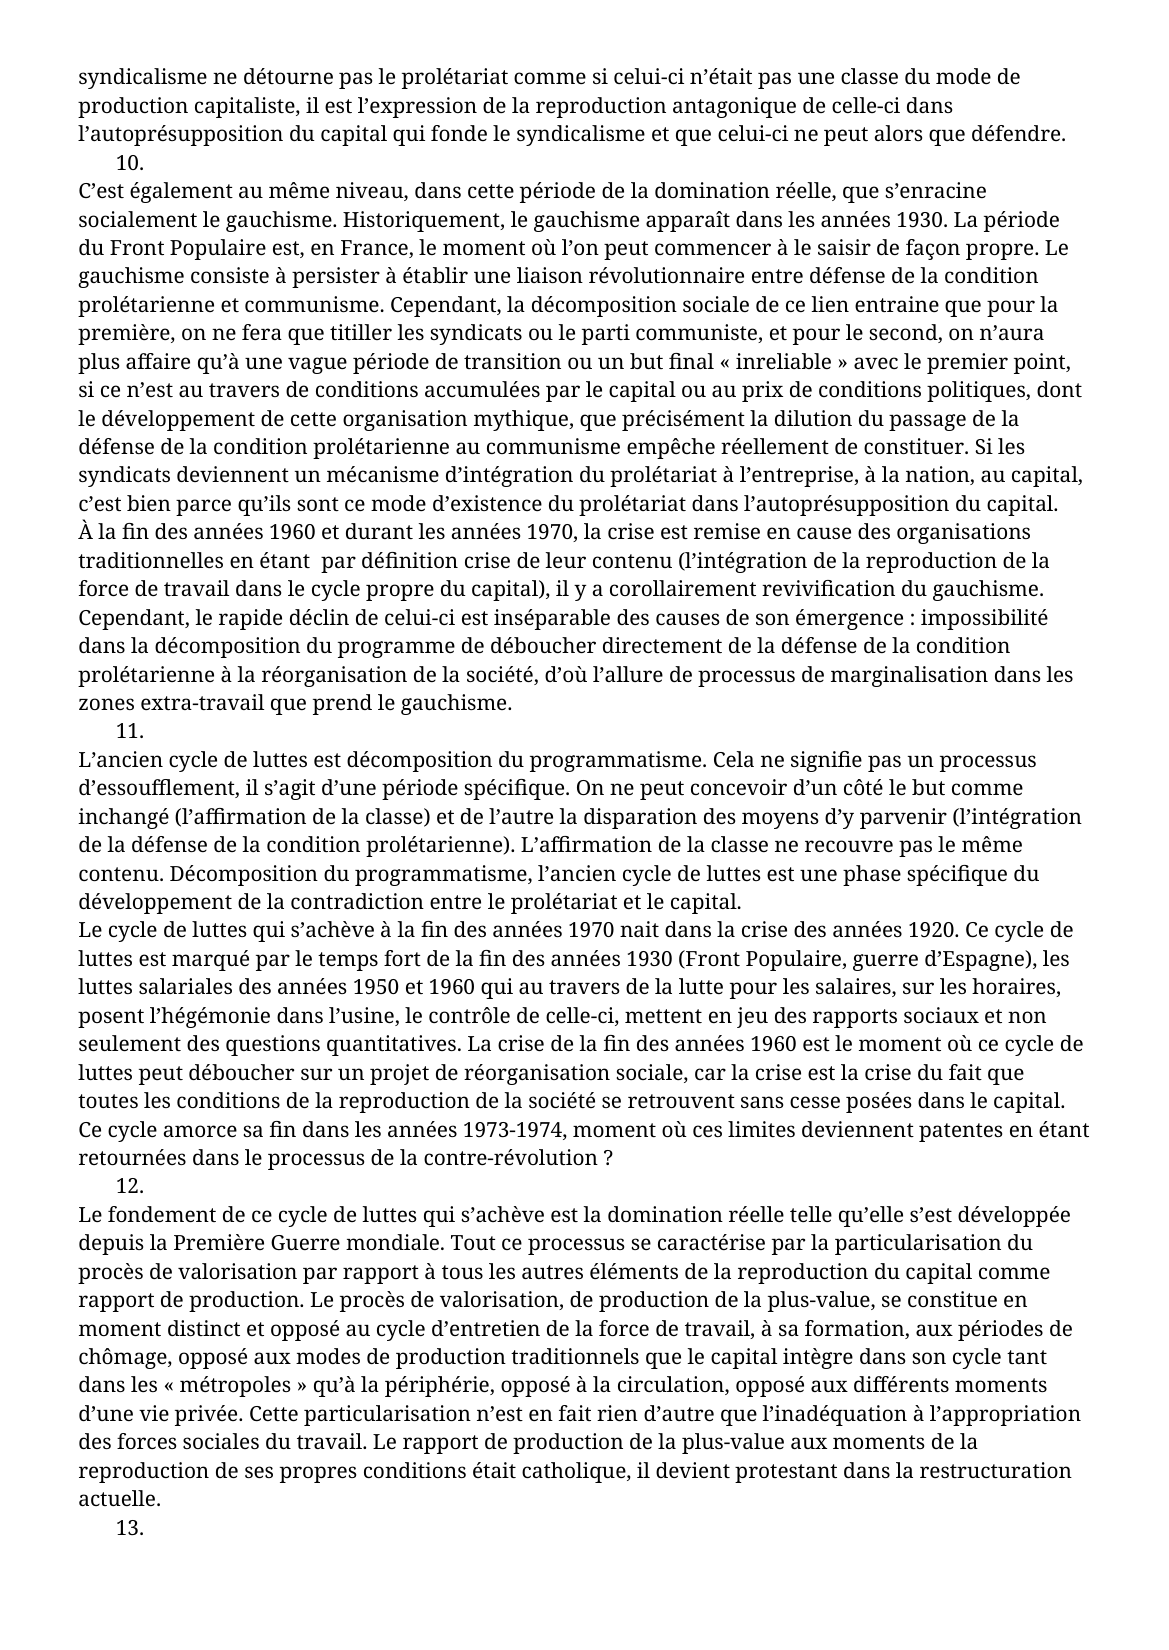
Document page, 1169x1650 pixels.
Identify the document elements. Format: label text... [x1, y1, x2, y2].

text 12. [160, 1172, 1091, 1200]
text syndicalisme ne détourne pas le prolétariat comme si celui-ci n’était pas une classe du mode de production capitaliste, il est l’expression de la reproduction antagonique de celle-ci dans l’autoprésupposition du capital qui fonde le syndicalisme et que celui-ci ne peut alors que défendre. [78, 62, 1091, 148]
text 10. [160, 148, 1091, 176]
text C’est également au même niveau, dans cette période de la domination réelle, que s’enracine socialement le gauchisme. Historiquement, le gauchisme apparaît dans les années 1930. La période du Front Populaire est, en France, le moment où l’on peut commencer à le saisir de façon propre. Le gauchisme consiste à persister à établir une liaison révolutionnaire entre défense de la condition prolétarienne et communisme. Cependant, la décomposition sociale de ce lien entraine que pour la première, on ne fera que titiller les syndicats ou le parti communiste, et pour le second, on n’aura plus affaire qu’à une vague période de transition ou un but final « inreliable » avec le premier point, si ce n’est au travers de conditions accumulées par le capital ou au prix de conditions politiques, dont le développement de cette organisation mythique, que précisément la dilution du passage de la défense de la condition prolétarienne au communisme empêche réellement de constituer. Si les syndicats deviennent un mécanisme d’intégration du prolétariat à l’entreprise, à la nation, au capital, c’est bien parce qu’ils sont ce mode d’existence du prolétariat dans l’autoprésupposition du capital. [78, 176, 1091, 517]
text Le fondement de ce cycle de luttes qui s’achève est la domination réelle telle qu’elle s’est développée depuis la Première Guerre mondiale. Tout ce processus se caractérise par la particularisation du procès de valorisation par rapport à tous les autres éléments de la reproduction du capital comme rapport de production. Le procès de valorisation, de production de la plus-value, se constitue en moment distinct et opposé au cycle d’entretien de la force de travail, à sa formation, aux périodes de chômage, opposé aux modes de production traditionnels que le capital intègre dans son cycle tant dans les « métropoles » qu’à la périphérie, opposé à la circulation, opposé aux différents moments d’une vie privée. Cette particularisation n’est en fait rien d’autre que l’inadéquation à l’appropriation des forces sociales du travail. Le rapport de production de la plus-value aux moments de la reproduction de ses propres conditions était catholique, il devient protestant dans la restructuration actuelle. [78, 1200, 1091, 1513]
text À la fin des années 1960 et durant les années 1970, la crise est remise en cause des organisations traditionnelles en étant par définition crise de leur contenu (l’intégration de la reproduction de la force de travail dans le cycle propre du capital), il y a corollairement revivification du gauchisme. Cependant, le rapide déclin de celui-ci est inséparable des causes de son émergence : impossibilité dans la décomposition du programme de déboucher directement de la défense de la condition prolétarienne à la réorganisation de la société, d’où l’allure de processus de marginalisation dans les zones extra-travail que prend le gauchisme. [78, 517, 1091, 717]
text 11. [160, 717, 1091, 745]
text L’ancien cycle de luttes est décomposition du programmatisme. Cela ne signifie pas un processus d’essoufflement, il s’agit d’une période spécifique. On ne peut concevoir d’un côté le but comme inchangé (l’affirmation de la classe) et de l’autre la disparation des moyens d’y parvenir (l’intégration de la défense de la condition prolétarienne). L’affirmation de la classe ne recouvre pas le même contenu. Décomposition du programmatisme, l’ancien cycle de luttes est une phase spécifique du développement de la contradiction entre le prolétariat et le capital. [78, 745, 1091, 916]
text 13. [160, 1513, 1091, 1541]
text Le cycle de luttes qui s’achève à la fin des années 1970 nait dans la crise des années 1920. Ce cycle de luttes est marqué par le temps fort de la fin des années 1930 (Front Populaire, guerre d’Espagne), les luttes salariales des années 1950 et 1960 qui au travers de la lutte pour les salaires, sur les horaires, posent l’hégémonie dans l’usine, le contrôle de celle-ci, mettent en jeu des rapports sociaux et non seulement des questions quantitatives. La crise de la fin des années 1960 est le moment où ce cycle de luttes peut déboucher sur un projet de réorganisation sociale, car la crise est la crise du fait que toutes les conditions de la reproduction de la société se retrouvent sans cesse posées dans le capital. Ce cycle amorce sa fin dans les années 1973-1974, moment où ces limites deviennent patentes en étant retournées dans le processus de la contre-révolution ? [78, 916, 1091, 1172]
